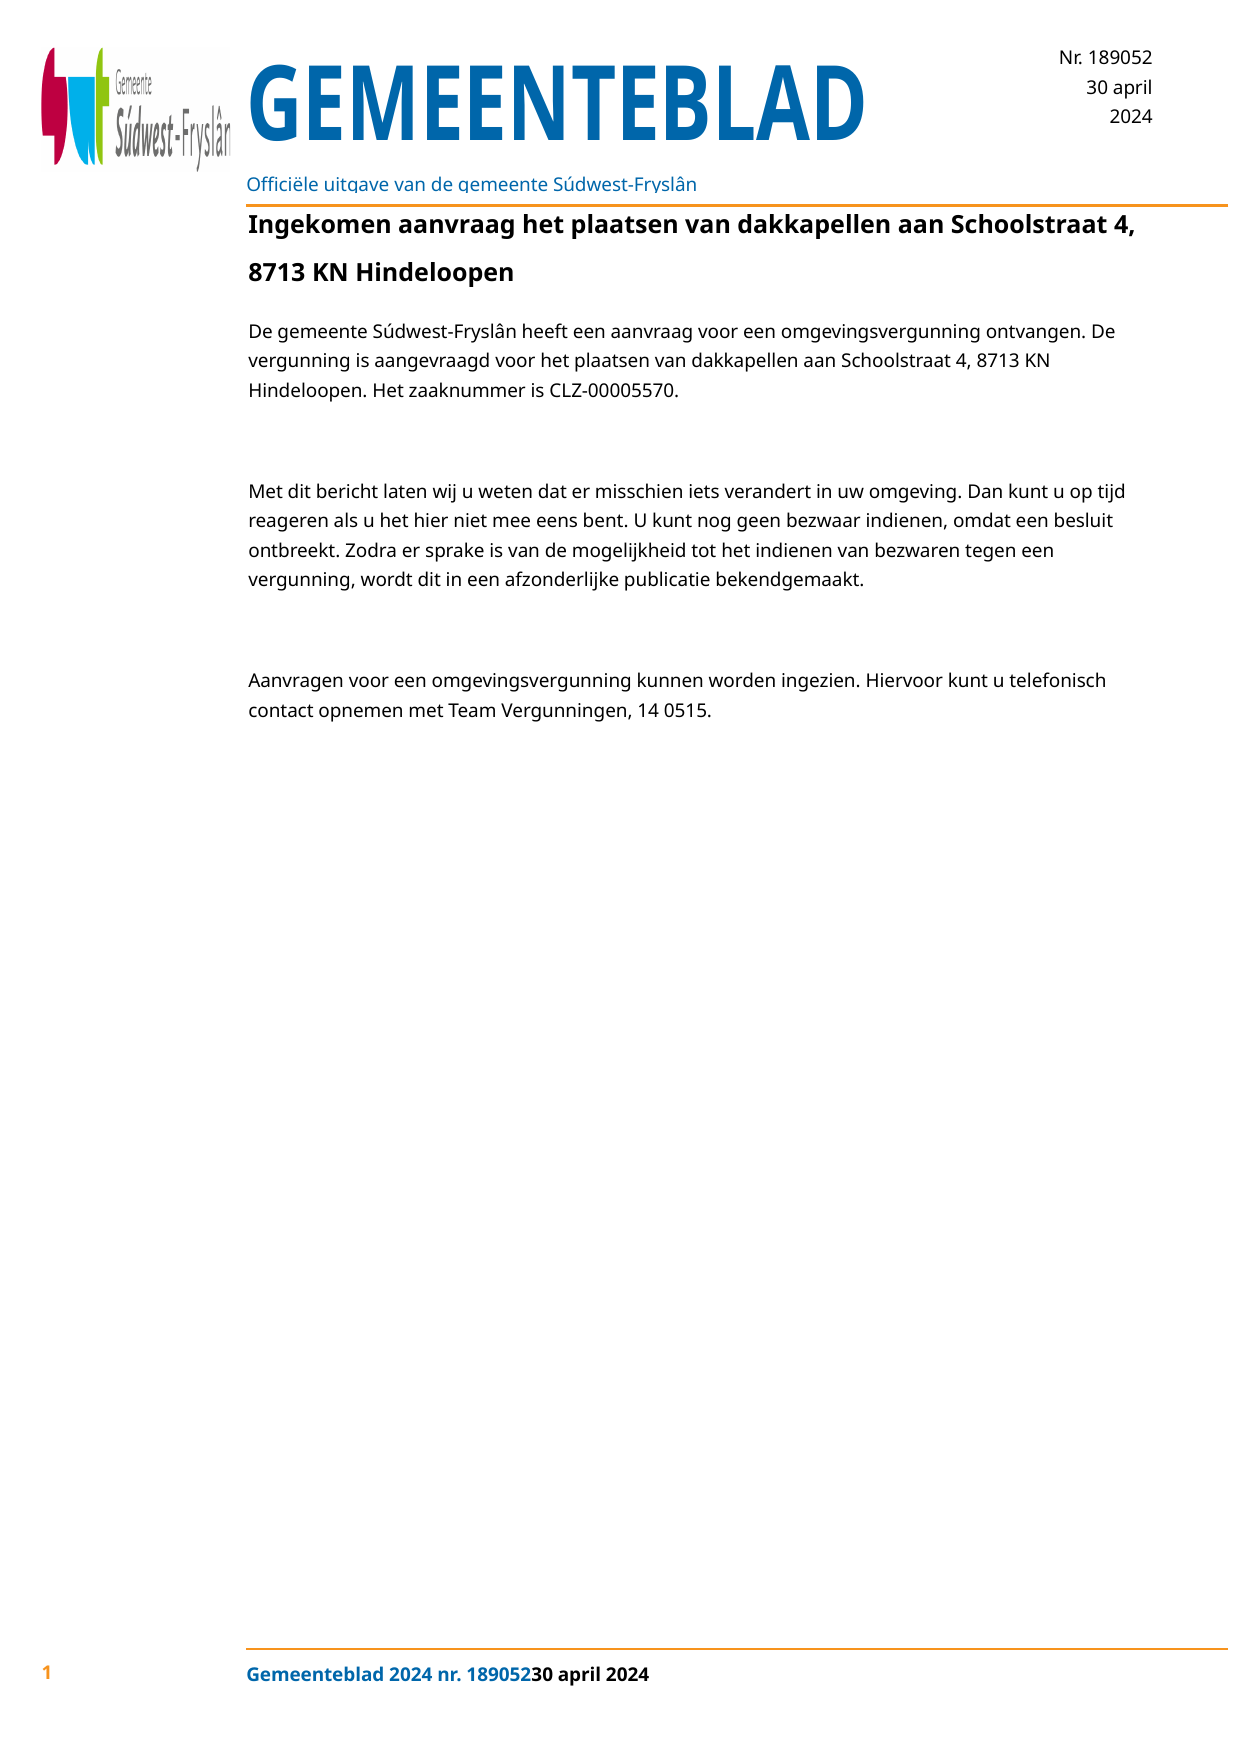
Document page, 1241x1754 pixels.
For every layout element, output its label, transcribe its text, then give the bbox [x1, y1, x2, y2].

text Ingekomen aanvraag het plaatsen van dakkapellen aan Schoolstraat 4, 8713 KN Hindeloopen [248, 207, 1152, 288]
text Met dit bericht laten wij u weten dat er misschien iets verandert in uw omgeving. Dan kunt u op tijd reageren als u het hier niet mee eens bent. U kunt nog geen bezwaar indienen, omdat een besluit ontbreekt. Zodra er sprake is van de mogelijkheid tot het indienen van bezwaren tegen een vergunning, wordt dit in een afzonderlijke publicatie bekendgemaakt. [248, 478, 1152, 592]
picture [41, 47, 231, 172]
text De gemeente Súdwest-Fryslân heeft een aanvraag voor een omgevingsvergunning ontvangen. De vergunning is aangevraagd voor het plaatsen van dakkapellen aan Schoolstraat 4, 8713 KN Hindeloopen. Het zaaknummer is CLZ-00005570. [248, 318, 1152, 403]
text Aanvragen voor een omgevingsvergunning kunnen worden ingezien. Hiervoor kunt u telefonisch contact opnemen met Team Vergunningen, 14 0515. [248, 667, 1152, 723]
